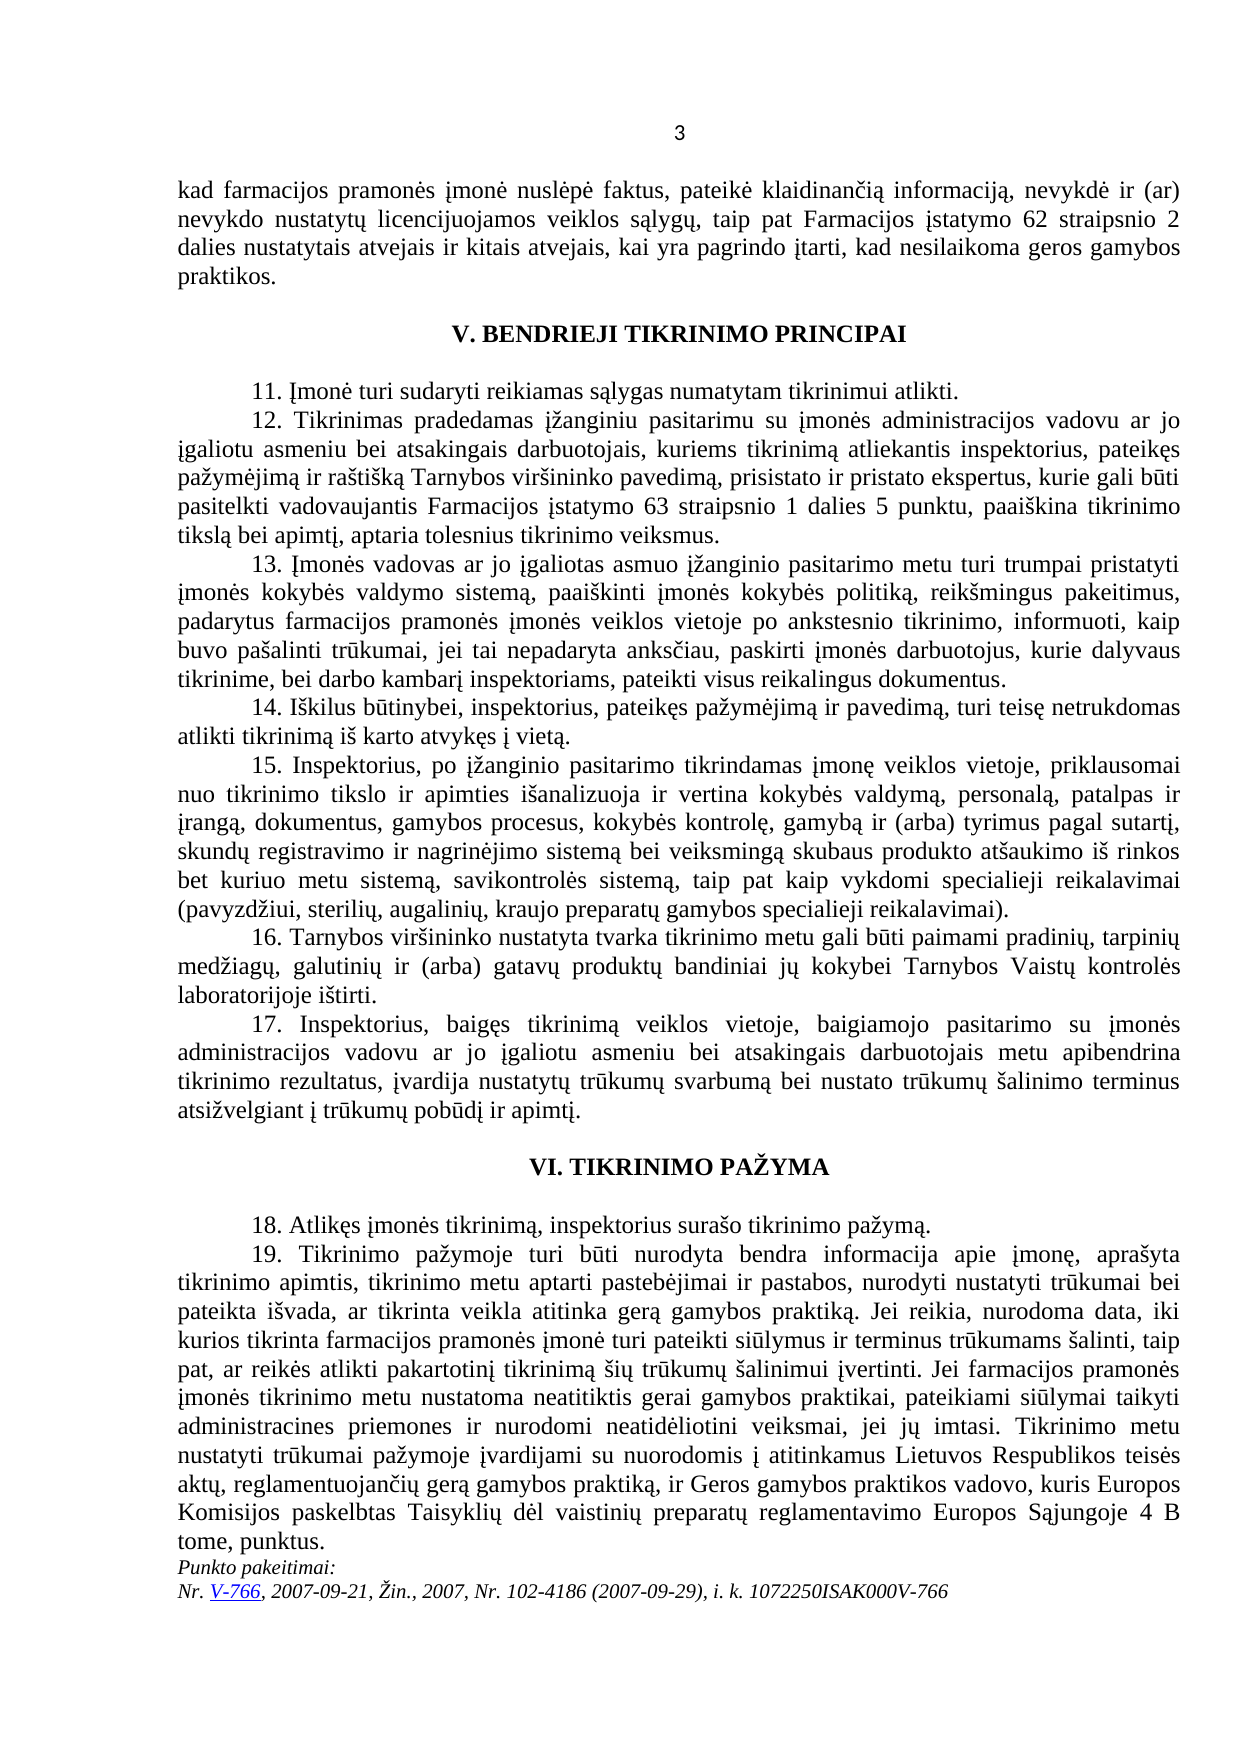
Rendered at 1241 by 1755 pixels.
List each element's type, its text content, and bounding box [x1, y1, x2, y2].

text 15. Inspektorius, po įžanginio pasitarimo tikrindamas įmonę veiklos vietoje, priklausomai nuo tikrinimo tikslo ir apimties išanalizuoja ir vertina kokybės valdymą, personalą, patalpas ir įrangą, dokumentus, gamybos procesus, kokybės kontrolę, gamybą ir (arba) tyrimus pagal sutartį, skundų registravimo ir nagrinėjimo sistemą bei veiksmingą skubaus produkto atšaukimo iš rinkos bet kuriuo metu sistemą, savikontrolės sistemą, taip pat kaip vykdomi specialieji reikalavimai (pavyzdžiui, sterilių, augalinių, kraujo preparatų gamybos specialieji reikalavimai). [177, 750, 1181, 922]
text 11. Įmonė turi sudaryti reikiamas sąlygas numatytam tikrinimui atlikti. [177, 376, 1181, 405]
text 14. Iškilus būtinybei, inspektorius, pateikęs pažymėjimą ir pavedimą, turi teisę netrukdomas atlikti tikrinimą iš karto atvykęs į vietą. [177, 692, 1181, 750]
text Nr. V-766, 2007-09-21, Žin., 2007, Nr. 102-4186 (2007-09-29), i. k. 1072250ISAK000V-766 [177, 1579, 1181, 1603]
text 19. Tikrinimo pažymoje turi būti nurodyta bendra informacija apie įmonę, aprašyta tikrinimo apimtis, tikrinimo metu aptarti pastebėjimai ir pastabos, nurodyti nustatyti trūkumai bei pateikta išvada, ar tikrinta veikla atitinka gerą gamybos praktiką. Jei reikia, nurodoma data, iki kurios tikrinta farmacijos pramonės įmonė turi pateikti siūlymus ir terminus trūkumams šalinti, taip pat, ar reikės atlikti pakartotinį tikrinimą šių trūkumų šalinimui įvertinti. Jei farmacijos pramonės įmonės tikrinimo metu nustatoma neatitiktis gerai gamybos praktikai, pateikiami siūlymai taikyti administracines priemones ir nurodomi neatidėliotini veiksmai, jei jų imtasi. Tikrinimo metu nustatyti trūkumai pažymoje įvardijami su nuorodomis į atitinkamus Lietuvos Respublikos teisės aktų, reglamentuojančių gerą gamybos praktiką, ir Geros gamybos praktikos vadovo, kuris Europos Komisijos paskelbtas Taisyklių dėl vaistinių preparatų reglamentavimo Europos Sąjungoje 4 B tome, punktus. [177, 1239, 1181, 1555]
text 17. Inspektorius, baigęs tikrinimą veiklos vietoje, baigiamojo pasitarimo su įmonės administracijos vadovu ar jo įgaliotu asmeniu bei atsakingais darbuotojais metu apibendrina tikrinimo rezultatus, įvardija nustatytų trūkumų svarbumą bei nustato trūkumų šalinimo terminus atsižvelgiant į trūkumų pobūdį ir apimtį. [177, 1009, 1181, 1124]
text 18. Atlikęs įmonės tikrinimą, inspektorius surašo tikrinimo pažymą. [177, 1210, 1181, 1239]
text 12. Tikrinimas pradedamas įžanginiu pasitarimu su įmonės administracijos vadovu ar jo įgaliotu asmeniu bei atsakingais darbuotojais, kuriems tikrinimą atliekantis inspektorius, pateikęs pažymėjimą ir raštišką Tarnybos viršininko pavedimą, prisistato ir pristato ekspertus, kurie gali būti pasitelkti vadovaujantis Farmacijos įstatymo 63 straipsnio 1 dalies 5 punktu, paaiškina tikrinimo tikslą bei apimtį, aptaria tolesnius tikrinimo veiksmus. [177, 405, 1181, 549]
text kad farmacijos pramonės įmonė nuslėpė faktus, pateikė klaidinančią informaciją, nevykdė ir (ar) nevykdo nustatytų licencijuojamos veiklos sąlygų, taip pat Farmacijos įstatymo 62 straipsnio 2 dalies nustatytais atvejais ir kitais atvejais, kai yra pagrindo įtarti, kad nesilaikoma geros gamybos praktikos. [177, 175, 1181, 290]
text Punkto pakeitimai: [177, 1555, 1181, 1579]
text V. BENDRIEJI TIKRINIMO PRINCIPAI [177, 319, 1181, 347]
text 13. Įmonės vadovas ar jo įgaliotas asmuo įžanginio pasitarimo metu turi trumpai pristatyti įmonės kokybės valdymo sistemą, paaiškinti įmonės kokybės politiką, reikšmingus pakeitimus, padarytus farmacijos pramonės įmonės veiklos vietoje po ankstesnio tikrinimo, informuoti, kaip buvo pašalinti trūkumai, jei tai nepadaryta anksčiau, paskirti įmonės darbuotojus, kurie dalyvaus tikrinime, bei darbo kambarį inspektoriams, pateikti visus reikalingus dokumentus. [177, 549, 1181, 692]
text 16. Tarnybos viršininko nustatyta tvarka tikrinimo metu gali būti paimami pradinių, tarpinių medžiagų, galutinių ir (arba) gatavų produktų bandiniai jų kokybei Tarnybos Vaistų kontrolės laboratorijoje ištirti. [177, 922, 1181, 1009]
text VI. TIKRINIMO PAŽYMA [177, 1152, 1181, 1181]
